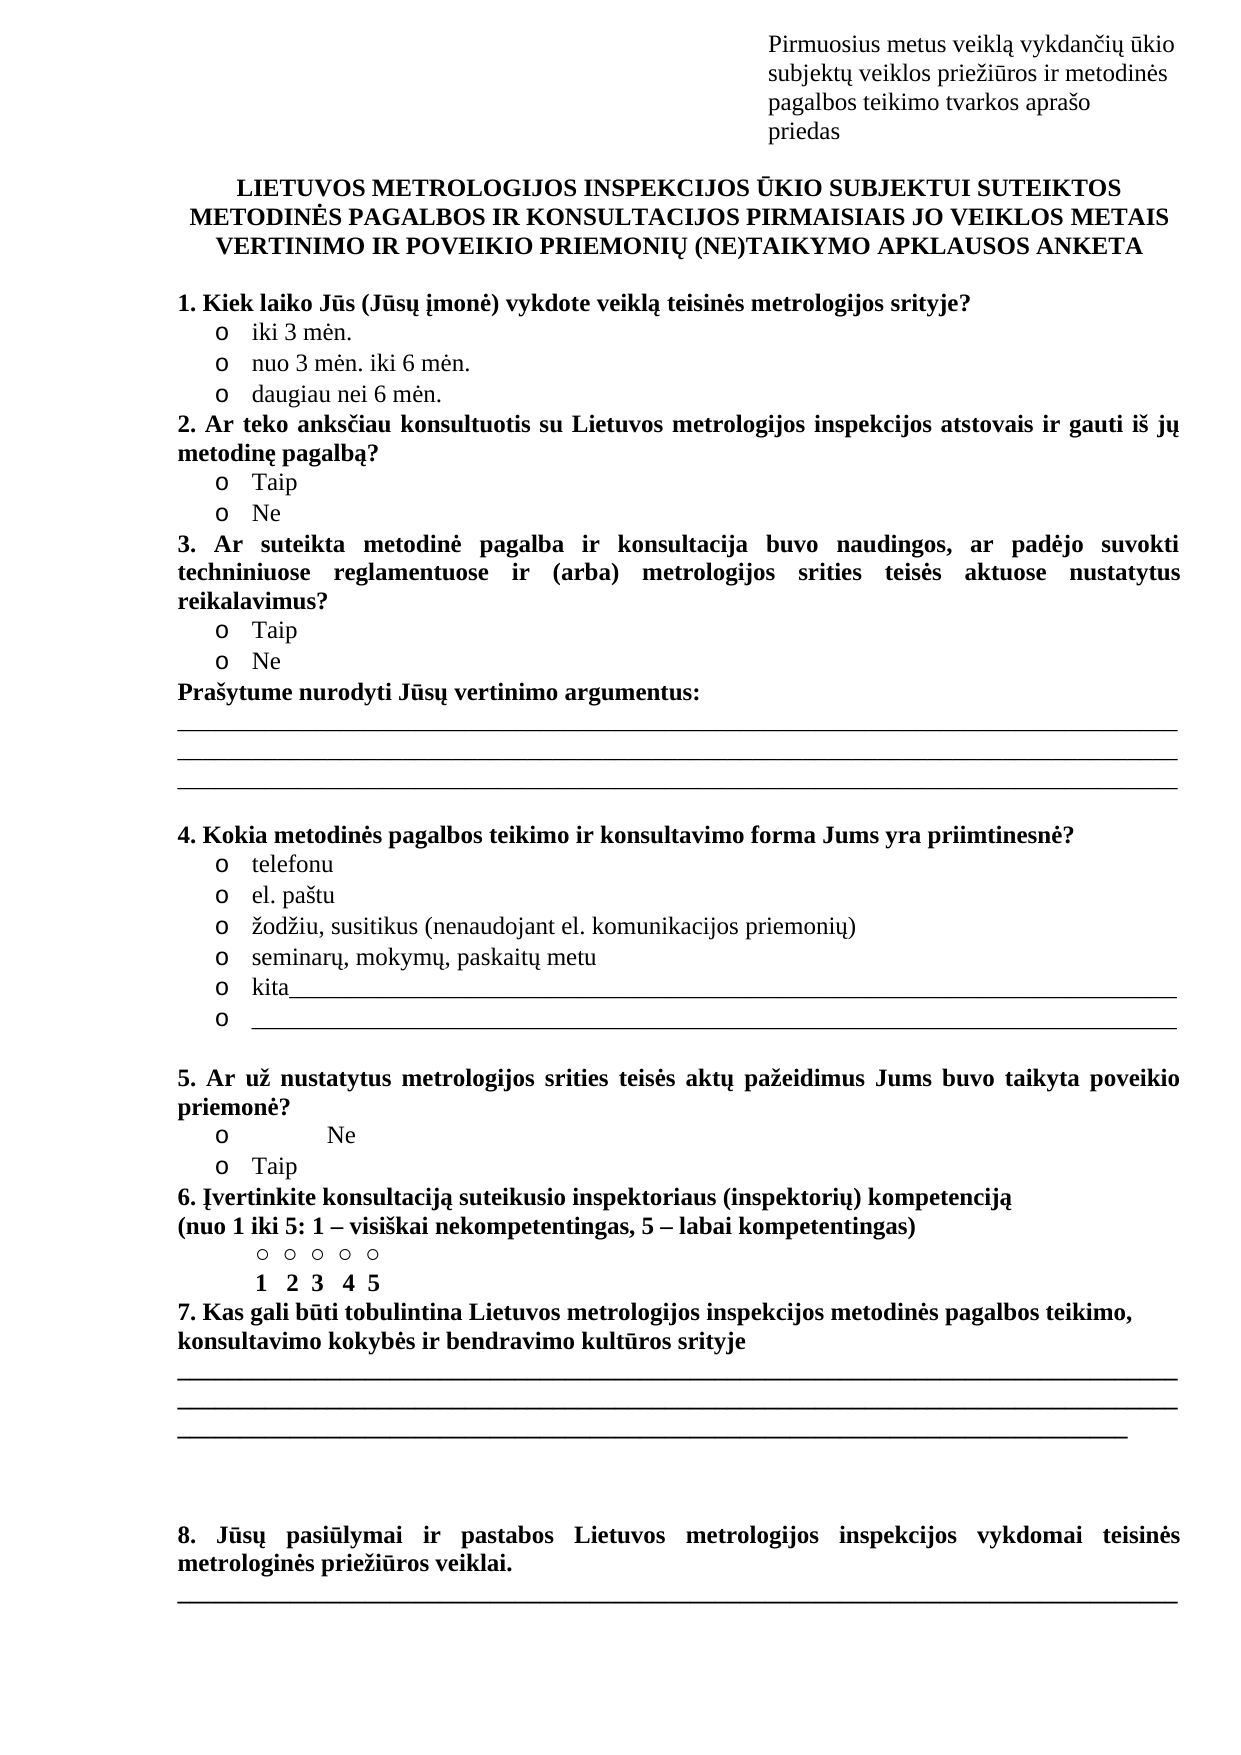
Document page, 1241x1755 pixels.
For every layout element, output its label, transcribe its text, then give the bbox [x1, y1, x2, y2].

text ________________________________________________________________________________ [177, 705, 1181, 734]
text 4. Kokia metodinės pagalbos teikimo ir konsultavimo forma Jums yra priimtinesnė? [177, 820, 1181, 849]
text o kita_______________________________________________________________________ [214, 972, 1181, 1003]
text o Ne [214, 646, 1181, 677]
text o Ne [214, 1120, 1181, 1151]
text 8. Jūsų pasiūlymai ir pastabos Lietuvos metrologijos inspekcijos vykdomai teisinės metrologinės priežiūros veiklai. [177, 1520, 1181, 1577]
text Pirmuosius metus veiklą vykdančių ūkio [768, 29, 1177, 58]
text 6. Įvertinkite konsultaciją suteikusio inspektoriaus (inspektorių) kompetenciją [177, 1182, 1181, 1211]
text o Ne [214, 498, 1181, 529]
text ○ ○ ○ ○ ○ [177, 1239, 1181, 1268]
text Lietuvos metrologijos inspekcijos ūkio subjektUI SUTEIKTOS METODINĖS PAGALBOS IR konsultaCIJOS pirmaisiais jo veiklos METAIS vertinimo IR POVEIKIO PRIEMONIŲ (NE)TAIKYMO apklausos anketa [177, 173, 1181, 259]
text o Taip [214, 467, 1181, 498]
text ________________________________________________________________________________ [177, 1383, 1181, 1412]
text ________________________________________________________________________________ [177, 734, 1181, 763]
text (nuo 1 iki 5: 1 – visiškai nekompetentingas, 5 – labai kompetentingas) [177, 1211, 1181, 1239]
text ____________________________________________________________________________ [177, 1412, 1181, 1441]
text ________________________________________________________________________________ [177, 1577, 1181, 1606]
text 5. Ar už nustatytus metrologijos srities teisės aktų pažeidimus Jums buvo taikyta poveikio priemonė? [177, 1063, 1181, 1120]
text Prašytume nurodyti Jūsų vertinimo argumentus: [177, 677, 1181, 705]
text 1 2 3 4 5 [177, 1268, 1181, 1297]
text o nuo 3 mėn. iki 6 mėn. [214, 348, 1181, 379]
text ________________________________________________________________________________ [177, 763, 1181, 792]
text o el. paštu [214, 880, 1181, 911]
text 7. Kas gali būti tobulintina Lietuvos metrologijos inspekcijos metodinės pagalbos teikimo, konsultavimo kokybės ir bendravimo kultūros srityje ________________________________________________________________________________ [177, 1297, 1181, 1383]
text subjektų veiklos priežiūros ir metodinės [768, 58, 1177, 87]
text o daugiau nei 6 mėn. [214, 379, 1181, 409]
text o iki 3 mėn. [214, 317, 1181, 348]
text o seminarų, mokymų, paskaitų metu [214, 942, 1181, 972]
text 2. Ar teko anksčiau konsultuotis su Lietuvos metrologijos inspekcijos atstovais ir gauti iš jų metodinę pagalbą? [177, 409, 1181, 467]
text pagalbos teikimo tvarkos aprašo [768, 87, 1177, 116]
text o Taip [214, 615, 1181, 646]
text 1. Kiek laiko Jūs (Jūsų įmonė) vykdote veiklą teisinės metrologijos srityje? [177, 288, 1181, 317]
text o žodžiu, susitikus (nenaudojant el. komunikacijos priemonių) [214, 911, 1181, 942]
text o Taip [214, 1151, 1181, 1182]
text o __________________________________________________________________________ [214, 1003, 1181, 1034]
text o telefonu [214, 849, 1181, 880]
text 3. Ar suteikta metodinė pagalba ir konsultacija buvo naudingos, ar padėjo suvokti techniniuose reglamentuose ir (arba) metrologijos srities teisės aktuose nustatytus reikalavimus? [177, 529, 1181, 615]
text priedas [768, 116, 1177, 144]
